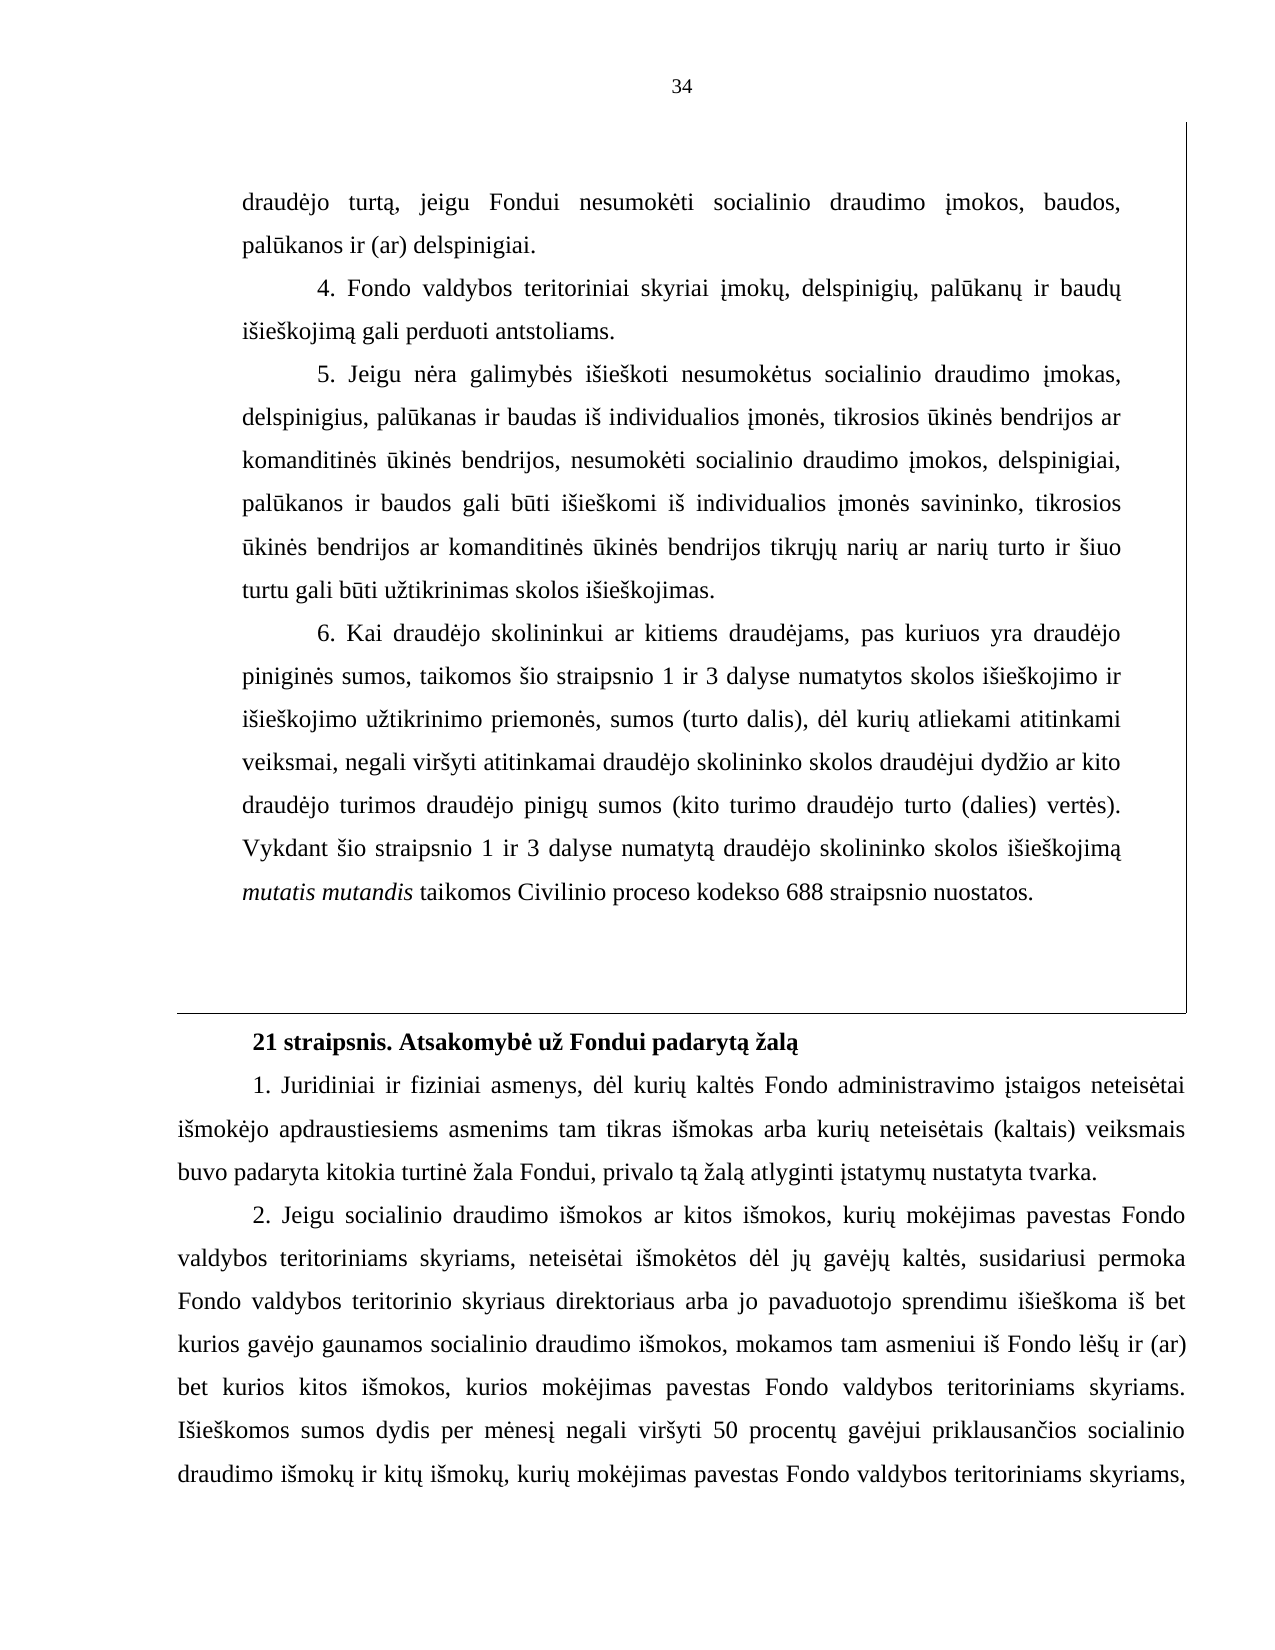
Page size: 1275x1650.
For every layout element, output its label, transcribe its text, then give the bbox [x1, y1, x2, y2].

text 3) areštuoti draudėjo ar draudėjo skolininko, praleidusio skolos grąžinimo draudėjui terminą, turtą, o patikrinimo metu surinktų dokumentų ir kitų įrodymų pagrindu nustačius, kad draudėjo piniginės sumos yra pas kitą draudėją, – ir tokio draudėjo turtą, jeigu Fondui nesumokėti socialinio draudimo įmokos, baudos, palūkanos ir (ar) delspinigiai. [177, 122, 1186, 208]
text 1. Juridiniai ir fiziniai asmenys, dėl kurių kaltės Fondo administravimo įstaigos neteisėtai išmokėjo apdraustiesiems asmenims tam tikras išmokas arba kurių neteisėtais (kaltais) veiksmais buvo padaryta kitokia turtinė žala Fondui, privalo tą žalą atlyginti įstatymų nustatyta tvarka. [177, 1071, 1186, 1186]
text 21 straipsnis. Atsakomybė už Fondui padarytą žalą [177, 1027, 1186, 1056]
text 2. Jeigu socialinio draudimo išmokos ar kitos išmokos, kurių mokėjimas pavestas Fondo valdybos teritoriniams skyriams, neteisėtai išmokėtos dėl jų gavėjų kaltės, susidariusi permoka Fondo valdybos teritorinio skyriaus direktoriaus arba jo pavaduotojo sprendimu išieškoma iš bet kurios gavėjo gaunamos socialinio draudimo išmokos, mokamos tam asmeniui iš Fondo lėšų ir (ar) bet kurios kitos išmokos, kurios mokėjimas pavestas Fondo valdybos teritoriniams skyriams. Išieškomos sumos dydis per mėnesį negali viršyti 50 procentų gavėjui priklausančios socialinio draudimo išmokų ir kitų išmokų, kurių mokėjimas pavestas Fondo valdybos teritoriniams skyriams, [177, 1200, 1186, 1487]
text 6. Kai draudėjo skolininkui ar kitiems draudėjams, pas kuriuos yra draudėjo piniginės sumos, taikomos šio straipsnio 1 ir 3 dalyse numatytos skolos išieškojimo ir išieškojimo užtikrinimo priemonės, sumos (turto dalis), dėl kurių atliekami atitinkami veiksmai, negali viršyti atitinkamai draudėjo skolininko skolos draudėjui dydžio ar kito draudėjo turimos draudėjo pinigų sumos (kito turimo draudėjo turto (dalies) vertės). Vykdant šio straipsnio 1 ir 3 dalyse numatytą draudėjo skolininko skolos išieškojimą mutatis mutandis taikomos Civilinio proceso kodekso 688 straipsnio nuostatos. [177, 553, 1186, 905]
text 5. Jeigu nėra galimybės išieškoti nesumokėtus socialinio draudimo įmokas, delspinigius, palūkanas ir baudas iš individualios įmonės, tikrosios ūkinės bendrijos ar komanditinės ūkinės bendrijos, nesumokėti socialinio draudimo įmokos, delspinigiai, palūkanos ir baudos gali būti išieškomi iš individualios įmonės savininko, tikrosios ūkinės bendrijos ar komanditinės ūkinės bendrijos tikrųjų narių ar narių turto ir šiuo turtu gali būti užtikrinimas skolos išieškojimas. [177, 294, 1186, 553]
text 4. Fondo valdybos teritoriniai skyriai įmokų, delspinigių, palūkanų ir baudų išieškojimą gali perduoti antstoliams. [177, 208, 1186, 294]
